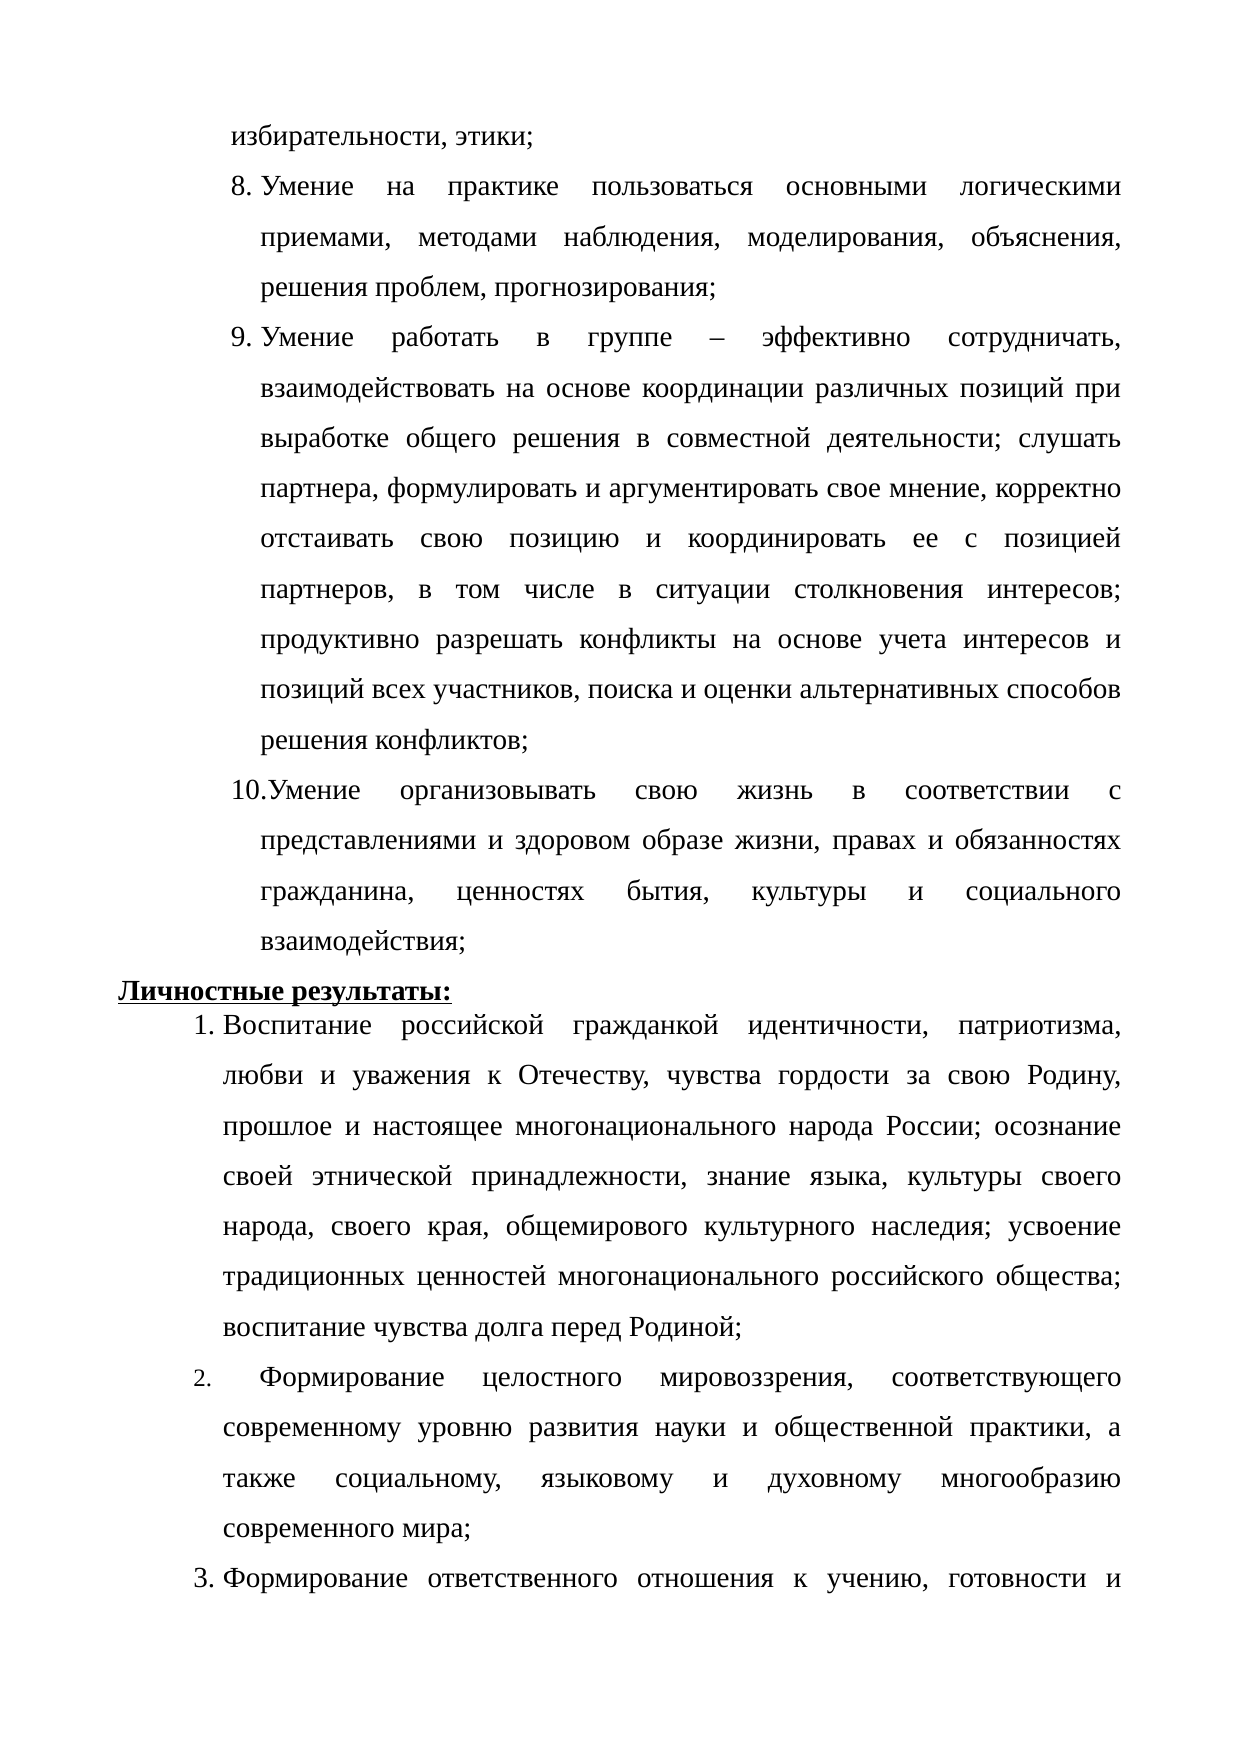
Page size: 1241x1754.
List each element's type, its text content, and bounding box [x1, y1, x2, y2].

table_cell избирательности, этики; Умение на практике пользоваться основными логическими приемами, методами наблюдения, моделирования, объяснения, решения проблем, прогнозирования; Умение работать в группе – эффективно сотрудничать, взаимодействовать на основе координации различных позиций при выработке общего решения в совместной деятельности; слушать партнера, формулировать и аргументировать свое мнение, корректно отстаивать свою позицию и координировать ее с позицией партнеров, в том числе в ситуации столкновения интересов; продуктивно разрешать конфликты на основе учета интересов и позиций всех участников, поиска и оценки альтернативных способов решения конфликтов; Умение организовывать свою жизнь в соответствии с представлениями и здоровом образе жизни, правах и обязанностях гражданина, ценностях бытия, культуры и социального взаимодействия; Личностные результаты: Воспитание российской гражданкой идентичности, патриотизма, любви и уважения к Отечеству, чувства гордости за свою Родину, прошлое и настоящее многонационального народа России; осознание своей этнической принадлежности, знание языка, культуры своего народа, своего края, общемирового культурного наследия; усвоение традиционных ценностей многонационального российского общества; воспитание чувства долга перед Родиной; Формирование целостного мировоззрения, соответствующего современному уровню развития науки и общественной практики, а также социальному, языковому и духовному многообразию современного мира; Формирование ответственного отношения к учению, готовности и [118, 118, 1122, 1594]
